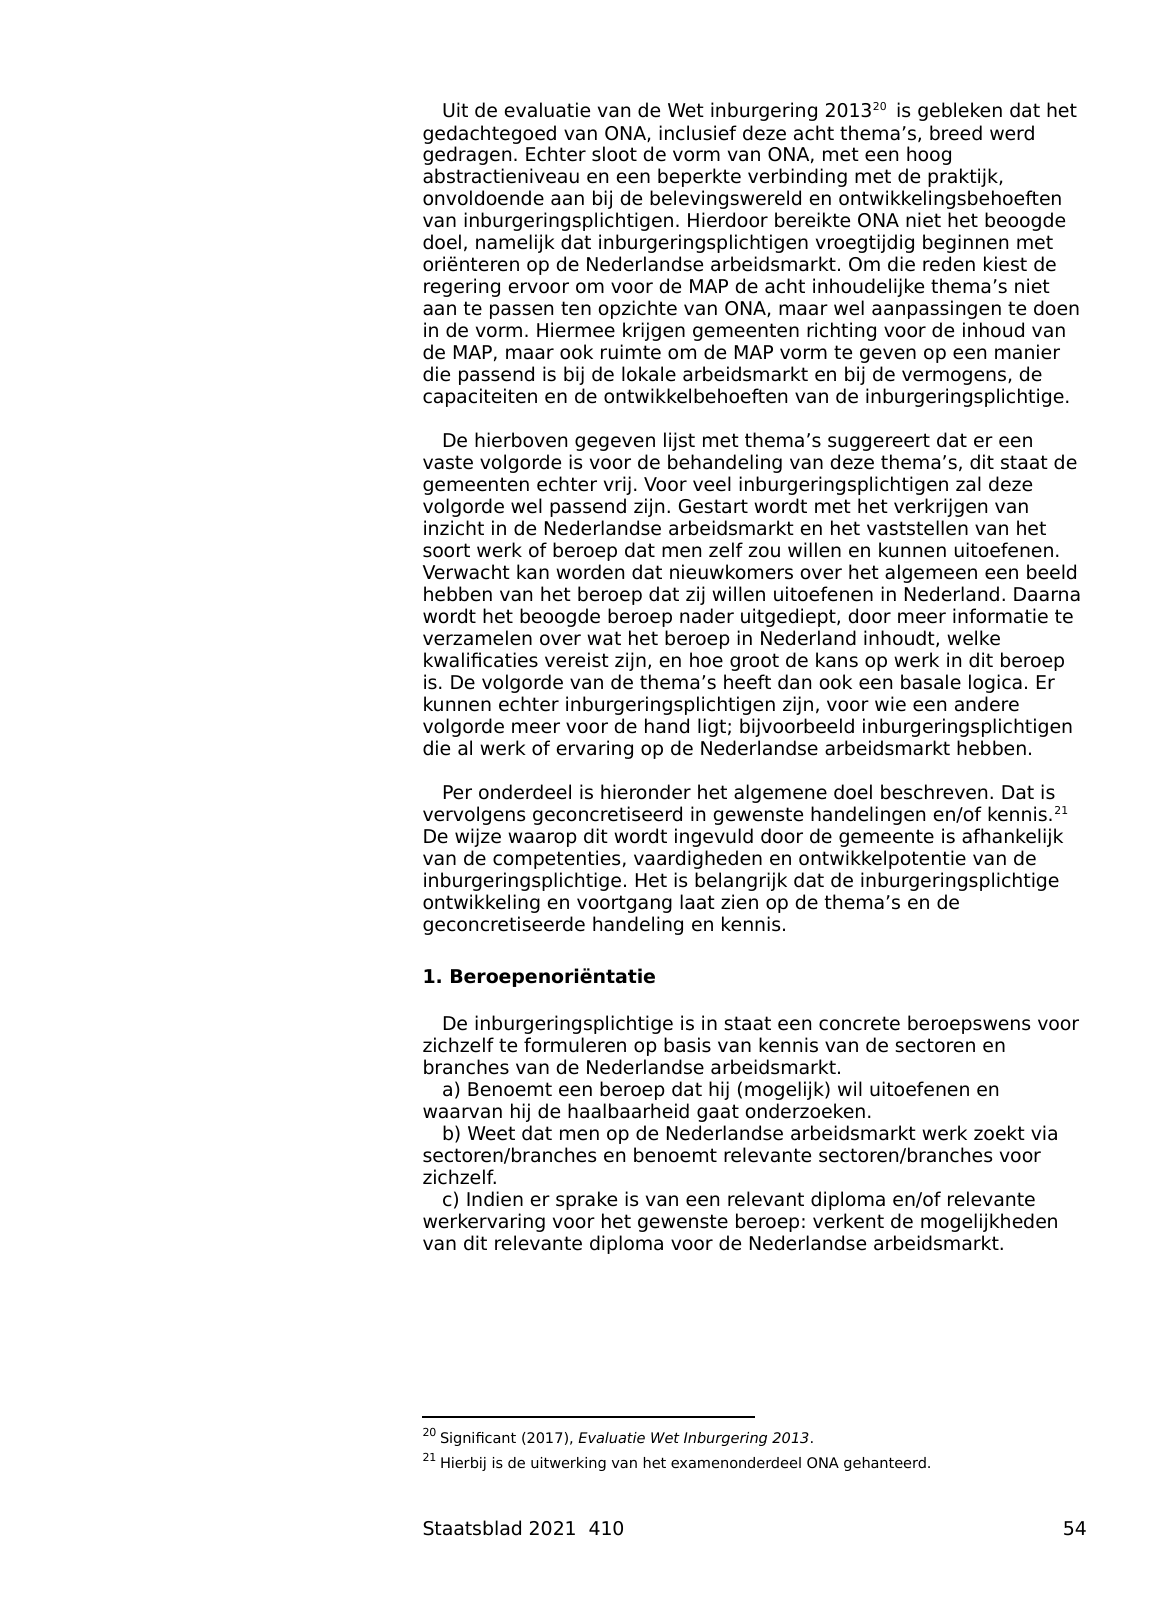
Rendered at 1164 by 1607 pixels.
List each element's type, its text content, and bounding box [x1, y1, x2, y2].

subtitle 1. Beroepenoriëntatie [422, 966, 1087, 988]
text a) Benoemt een beroep dat hij (mogelijk) wil uitoefenen en waarvan hij de haalbaarheid gaat onderzoeken. [422, 1079, 1087, 1123]
text Uit de evaluatie van de Wet inburgering 2013 is gebleken dat het gedachtegoed van ONA, inclusief deze acht thema’s, breed werd gedragen. Echter sloot de vorm van ONA, met een hoog abstractieniveau en een beperkte verbinding met de praktijk, onvoldoende aan bij de belevingswereld en ontwikkelingsbehoeften van inburgeringsplichtigen. Hierdoor bereikte ONA niet het beoogde doel, namelijk dat inburgeringsplichtigen vroegtijdig beginnen met oriënteren op de Nederlandse arbeidsmarkt. Om die reden kiest de regering ervoor om voor de MAP de acht inhoudelijke thema’s niet aan te passen ten opzichte van ONA, maar wel aanpassingen te doen in de vorm. Hiermee krijgen gemeenten richting voor de inhoud van de MAP, maar ook ruimte om de MAP vorm te geven op een manier die passend is bij de lokale arbeidsmarkt en bij de vermogens, de capaciteiten en de ontwikkelbehoeften van de inburgeringsplichtige. [422, 100, 1087, 408]
text De inburgeringsplichtige is in staat een concrete beroepswens voor zichzelf te formuleren op basis van kennis van de sectoren en branches van de Nederlandse arbeidsmarkt. [422, 1013, 1087, 1079]
text Significant (2017), Evaluatie Wet Inburgering 2013. [422, 1426, 1087, 1448]
text c) Indien er sprake is van een relevant diploma en/of relevante werkervaring voor het gewenste beroep: verkent de mogelijkheden van dit relevante diploma voor de Nederlandse arbeidsmarkt. [422, 1189, 1087, 1255]
text b) Weet dat men op de Nederlandse arbeidsmarkt werk zoekt via sectoren/branches en benoemt relevante sectoren/branches voor zichzelf. [422, 1123, 1087, 1189]
text De hierboven gegeven lijst met thema’s suggereert dat er een vaste volgorde is voor de behandeling van deze thema’s, dit staat de gemeenten echter vrij. Voor veel inburgeringsplichtigen zal deze volgorde wel passend zijn. Gestart wordt met het verkrijgen van inzicht in de Nederlandse arbeidsmarkt en het vaststellen van het soort werk of beroep dat men zelf zou willen en kunnen uitoefenen. Verwacht kan worden dat nieuwkomers over het algemeen een beeld hebben van het beroep dat zij willen uitoefenen in Nederland. Daarna wordt het beoogde beroep nader uitgediept, door meer informatie te verzamelen over wat het beroep in Nederland inhoudt, welke kwalificaties vereist zijn, en hoe groot de kans op werk in dit beroep is. De volgorde van de thema’s heeft dan ook een basale logica. Er kunnen echter inburgeringsplichtigen zijn, voor wie een andere volgorde meer voor de hand ligt; bijvoorbeeld inburgeringsplichtigen die al werk of ervaring op de Nederlandse arbeidsmarkt hebben. [422, 430, 1087, 760]
text Per onderdeel is hieronder het algemene doel beschreven. Dat is vervolgens geconcretiseerd in gewenste handelingen en/of kennis. De wijze waarop dit wordt ingevuld door de gemeente is afhankelijk van de competenties, vaardigheden en ontwikkelpotentie van de inburgeringsplichtige. Het is belangrijk dat de inburgeringsplichtige ontwikkeling en voortgang laat zien op de thema’s en de geconcretiseerde handeling en kennis. [422, 782, 1087, 936]
text Hierbij is de uitwerking van het examenonderdeel ONA gehanteerd. [422, 1451, 1087, 1473]
